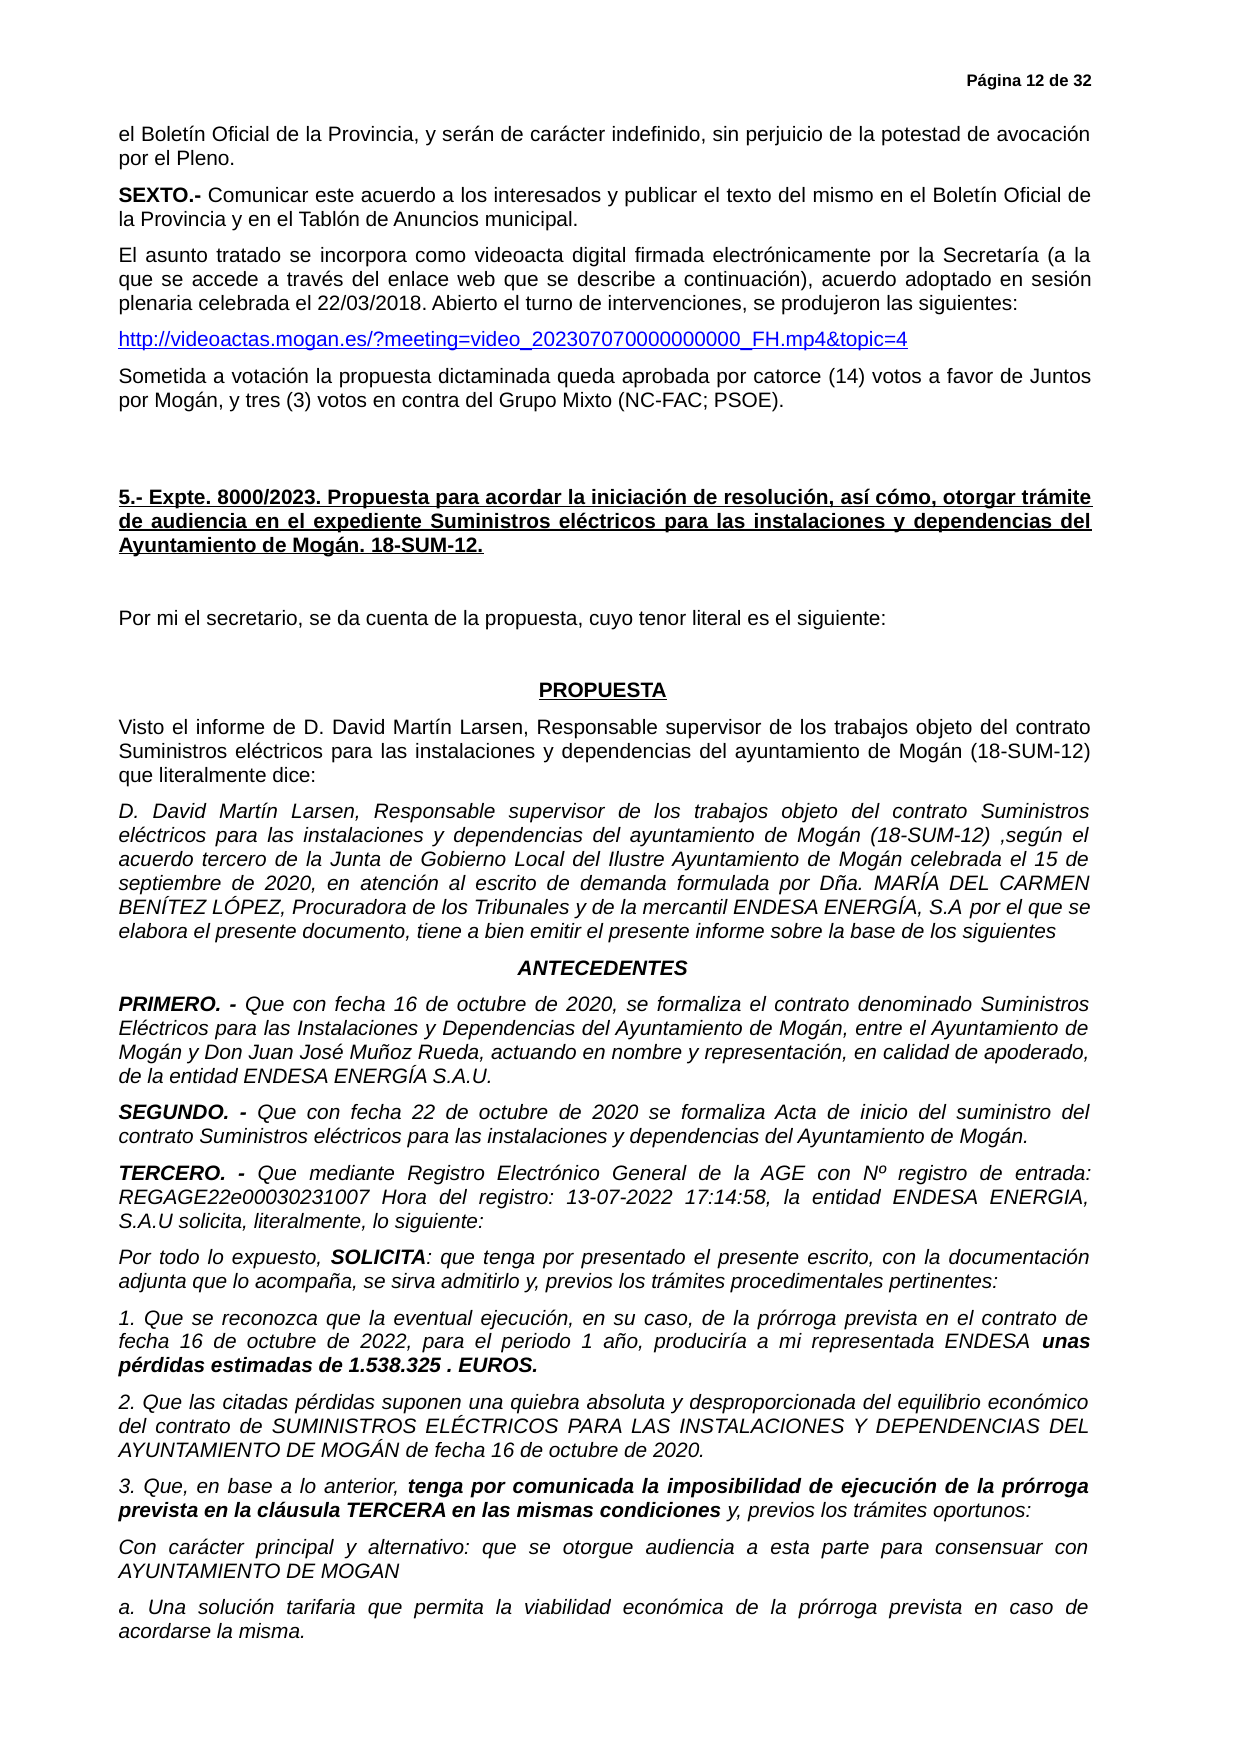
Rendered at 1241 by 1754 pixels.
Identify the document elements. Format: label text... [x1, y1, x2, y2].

text Sometida a votación la propuesta dictaminada queda aprobada por catorce (14) votos a favor de Juntos por Mogán, y tres (3) votos en contra del Grupo Mixto (NC-FAC; PSOE). [118, 364, 1092, 412]
text TERCERO. - Que mediante Registro Electrónico General de la AGE con Nº registro de entrada: REGAGE22e00030231007 Hora del registro: 13-07-2022 17:14:58, la entidad ENDESA ENERGIA, S.A.U solicita, literalmente, lo siguiente: [118, 1161, 1092, 1232]
text D. David Martín Larsen, Responsable supervisor de los trabajos objeto del contrato Suministros eléctricos para las instalaciones y dependencias del ayuntamiento de Mogán (18-SUM-12) ,según el acuerdo tercero de la Junta de Gobierno Local del Ilustre Ayuntamiento de Mogán celebrada el 15 de septiembre de 2020, en atención al escrito de demanda formulada por Dña. MARÍA DEL CARMEN BENÍTEZ LÓPEZ, Procuradora de los Tribunales y de la mercantil ENDESA ENERGÍA, S.A por el que se elabora el presente documento, tiene a bien emitir el presente informe sobre la base de los siguientes [118, 799, 1092, 943]
text Por todo lo expuesto, SOLICITA: que tenga por presentado el presente escrito, con la documentación adjunta que lo acompaña, se sirva admitirlo y, previos los trámites procedimentales pertinentes: [118, 1245, 1092, 1293]
text Por mi el secretario, se da cuenta de la propuesta, cuyo tenor literal es el siguiente: [118, 605, 1092, 629]
text 3. Que, en base a lo anterior, tenga por comunicada la imposibilidad de ejecución de la prórroga prevista en la cláusula TERCERA en las mismas condiciones y, previos los trámites oportunos: [118, 1474, 1092, 1522]
text a. Una solución tarifaria que permita la viabilidad económica de la prórroga prevista en caso de acordarse la misma. [118, 1595, 1092, 1643]
text PRIMERO. - Que con fecha 16 de octubre de 2020, se formaliza el contrato denominado Suministros Eléctricos para las Instalaciones y Dependencias del Ayuntamiento de Mogán, entre el Ayuntamiento de Mogán y Don Juan José Muñoz Rueda, actuando en nombre y representación, en calidad de apoderado, de la entidad ENDESA ENERGÍA S.A.U. [118, 992, 1092, 1088]
text Ayuntamiento de Mogán. 18-SUM-12. [118, 530, 1092, 556]
text SEXTO.- Comunicar este acuerdo a los interesados y publicar el texto del mismo en el Boletín Oficial de la Provincia y en el Tablón de Anuncios municipal. [118, 182, 1092, 230]
text 1. Que se reconozca que la eventual ejecución, en su caso, de la prórroga prevista en el contrato de fecha 16 de octubre de 2022, para el periodo 1 año, produciría a mi representada ENDESA unas pérdidas estimadas de 1.538.325 . EUROS. [118, 1305, 1092, 1377]
text 2. Que las citadas pérdidas suponen una quiebra absoluta y desproporcionada del equilibrio económico del contrato de SUMINISTROS ELÉCTRICOS PARA LAS INSTALACIONES Y DEPENDENCIAS DEL AYUNTAMIENTO DE MOGÁN de fecha 16 de octubre de 2020. [118, 1390, 1092, 1462]
text http://videoactas.mogan.es/?meeting=video_202307070000000000_FH.mp4&topic=4 [118, 327, 1092, 351]
text SEGUNDO. - Que con fecha 22 de octubre de 2020 se formaliza Acta de inicio del suministro del contrato Suministros eléctricos para las instalaciones y dependencias del Ayuntamiento de Mogán. [118, 1100, 1092, 1148]
text Visto el informe de D. David Martín Larsen, Responsable supervisor de los trabajos objeto del contrato Suministros eléctricos para las instalaciones y dependencias del ayuntamiento de Mogán (18-SUM-12) que literalmente dice: [118, 715, 1092, 787]
text Con carácter principal y alternativo: que se otorgue audiencia a esta parte para consensuar con AYUNTAMIENTO DE MOGAN [118, 1534, 1092, 1582]
text el Boletín Oficial de la Provincia, y serán de carácter indefinido, sin perjuicio de la potestad de avocación por el Pleno. [118, 122, 1092, 170]
text El asunto tratado se incorpora como videoacta digital firmada electrónicamente por la Secretaría (a la que se accede a través del enlace web que se describe a continuación), acuerdo adoptado en sesión plenaria celebrada el 22/03/2018. Abierto el turno de intervenciones, se produjeron las siguientes: [118, 243, 1092, 315]
text PROPUESTA [118, 678, 1092, 702]
text de audiencia en el expediente Suministros eléctricos para las instalaciones y dependencias del [118, 507, 1092, 529]
text ANTECEDENTES [118, 955, 1092, 979]
text 5.- Expte. 8000/2023. Propuesta para acordar la iniciación de resolución, así cómo, otorgar trámite [118, 461, 1092, 506]
